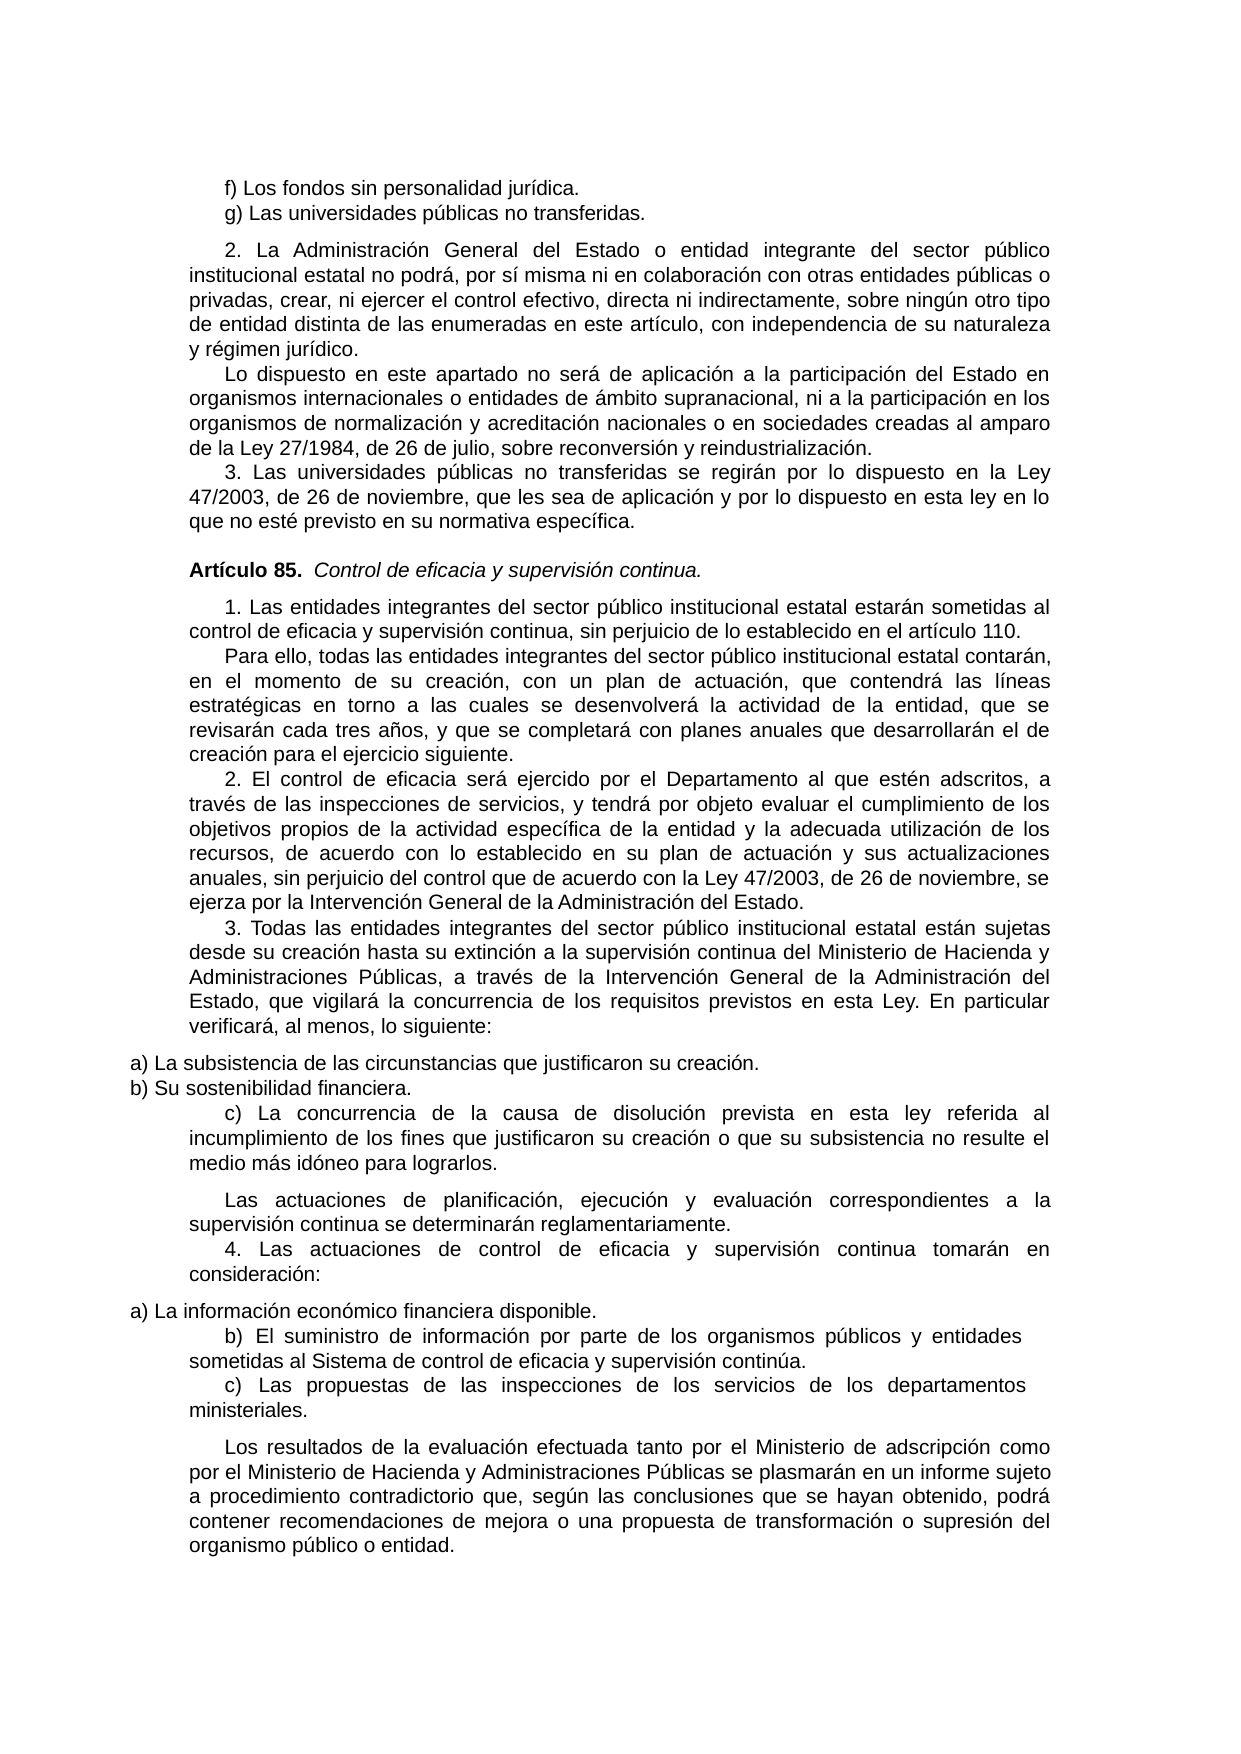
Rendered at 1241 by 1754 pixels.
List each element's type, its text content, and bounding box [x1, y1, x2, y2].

list El control de eficacia será ejercido por el Departamento al que estén adscritos, a través de las inspecciones de servicios, y tendrá por objeto evaluar el cumplimiento de los objetivos propios de la actividad específica de la entidad y la adecuada utilización de los recursos, de acuerdo con lo establecido en su plan de actuación y sus actualizaciones anuales, sin perjuicio del control que de acuerdo con la Ley 47/2003, de 26 de noviembre, se ejerza por la Intervención General de la Administración del Estado. [189, 767, 1052, 914]
list La subsistencia de las circunstancias que justificaron su creación. [130, 1051, 1167, 1075]
list Las universidades públicas no transferidas se regirán por lo dispuesto en la Ley 47/2003, de 26 de noviembre, que les sea de aplicación y por lo dispuesto en esta ley en lo que no esté previsto en su normativa específica. [189, 460, 1052, 533]
text Los resultados de la evaluación efectuada tanto por el Ministerio de adscripción como por el Ministerio de Hacienda y Administraciones Públicas se plasmarán en un informe sujeto a procedimiento contradictorio que, según las conclusiones que se hayan obtenido, podrá contener recomendaciones de mejora o una propuesta de transformación o supresión del organismo público o entidad. [189, 1435, 1051, 1557]
text Para ello, todas las entidades integrantes del sector público institucional estatal contarán, en el momento de su creación, con un plan de actuación, que contendrá las líneas estratégicas en torno a las cuales se desenvolverá la actividad de la entidad, que se revisarán cada tres años, y que se completará con planes anuales que desarrollarán el de creación para el ejercicio siguiente. [189, 644, 1052, 766]
list La Administración General del Estado o entidad integrante del sector público institucional estatal no podrá, por sí misma ni en colaboración con otras entidades públicas o privadas, crear, ni ejercer el control efectivo, directa ni indirectamente, sobre ningún otro tipo de entidad distinta de las enumeradas en este artículo, con independencia de su naturaleza y régimen jurídico. [189, 238, 1051, 361]
text Las actuaciones de planificación, ejecución y evaluación correspondientes a la supervisión continua se determinarán reglamentariamente. [189, 1188, 1052, 1236]
list Las entidades integrantes del sector público institucional estatal estarán sometidas al control de eficacia y supervisión continua, sin perjuicio de lo establecido en el artículo 110. [189, 594, 1051, 643]
list Su sostenibilidad financiera. [130, 1076, 1167, 1100]
list Las actuaciones de control de eficacia y supervisión continua tomarán en consideración: [189, 1237, 1051, 1286]
list Todas las entidades integrantes del sector público institucional estatal están sujetas desde su creación hasta su extinción a la supervisión continua del Ministerio de Hacienda y Administraciones Públicas, a través de la Intervención General de la Administración del Estado, que vigilará la concurrencia de los requisitos previstos en esta Ley. En particular verificará, al menos, lo siguiente: [189, 915, 1052, 1038]
list La concurrencia de la causa de disolución prevista en esta ley referida al incumplimiento de los fines que justificaron su creación o que su subsistencia no resulte el medio más idóneo para lograrlos. [189, 1101, 1051, 1174]
list La información económico financiera disponible. [130, 1299, 1167, 1323]
list Las propuestas de las inspecciones de los servicios de los departamentos ministeriales. [189, 1373, 1051, 1422]
text Lo dispuesto en este apartado no será de aplicación a la participación del Estado en organismos internacionales o entidades de ámbito supranacional, ni a la participación en los organismos de normalización y acreditación nacionales o en sociedades creadas al amparo de la Ley 27/1984, de 26 de julio, sobre reconversión y reindustrialización. [189, 362, 1051, 459]
list Los fondos sin personalidad jurídica. [224, 176, 1167, 200]
list El suministro de información por parte de los organismos públicos y entidades sometidas al Sistema de control de eficacia y supervisión continúa. [189, 1324, 1051, 1372]
text Artículo 85. Control de eficacia y supervisión continua. [189, 558, 1167, 582]
list Las universidades públicas no transferidas. [224, 201, 1167, 225]
